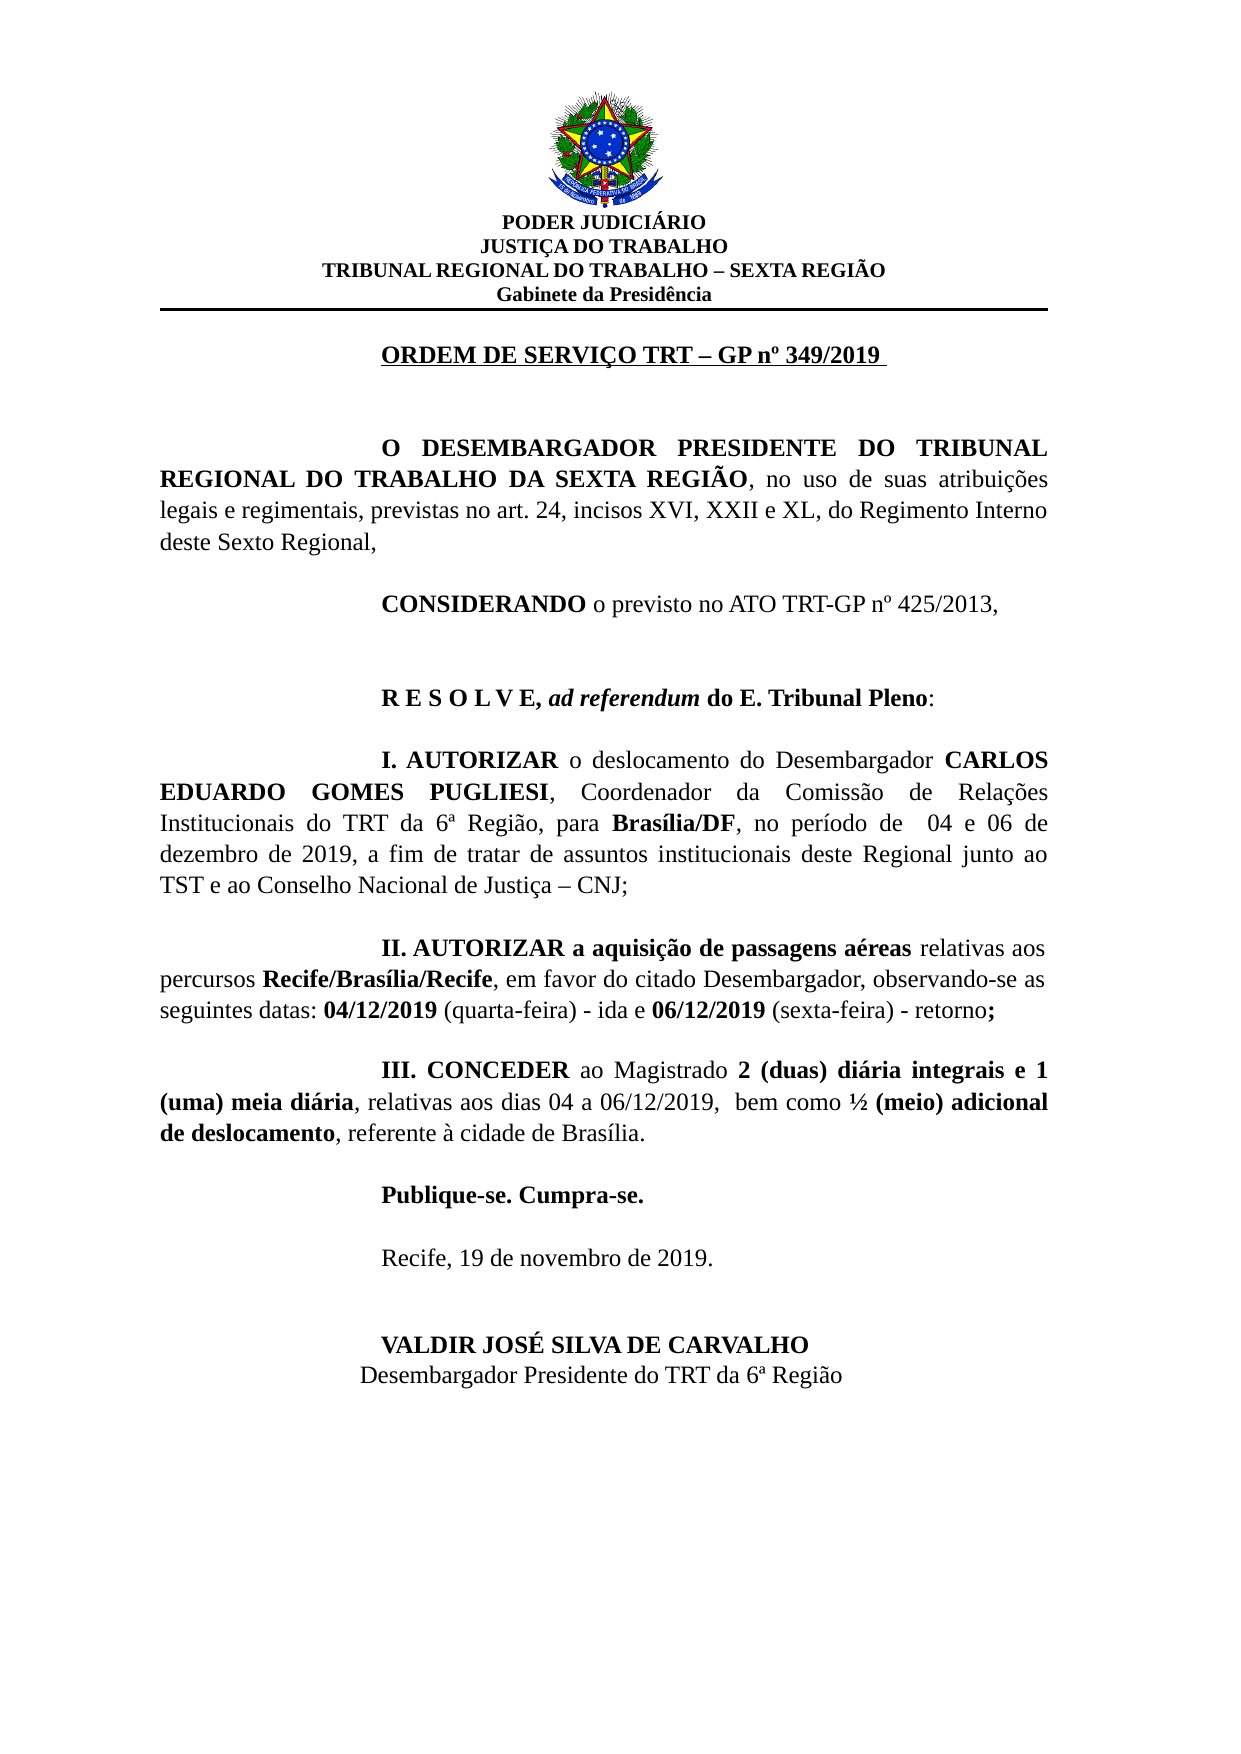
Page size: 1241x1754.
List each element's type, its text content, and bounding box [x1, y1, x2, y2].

text Desembargador Presidente do TRT da 6ª Região [159, 1359, 960, 1390]
text Recife, 19 de novembro de 2019. [159, 1241, 1048, 1272]
text I. AUTORIZAR o deslocamento do Desembargador CARLOS EDUARDO GOMES PUGLIESI, Coordenador da Comissão de Relações Institucionais do TRT da 6ª Região, para Brasília/DF, no período de 04 e 06 de dezembro de 2019, a fim de tratar de assuntos institucionais deste Regional junto ao TST e ao Conselho Nacional de Justiça – CNJ; [159, 744, 1048, 900]
subtitle ORDEM DE SERVIÇO TRT – GP nº 349/2019 [218, 340, 1048, 369]
picture [542, 88, 666, 210]
text O DESEMBARGADOR PRESIDENTE DO TRIBUNAL REGIONAL DO TRABALHO DA SEXTA REGIÃO, no uso de suas atribuições legais e regimentais, previstas no art. 24, incisos XVI, XXII e XL, do Regimento Interno deste Sexto Regional, [159, 431, 1048, 556]
text VALDIR JOSÉ SILVA DE CARVALHO [218, 1330, 960, 1359]
text II. AUTORIZAR a aquisição de passagens aéreas relativas aos percursos Recife/Brasília/Recife, em favor do citado Desembargador, observando-se as seguintes datas: 04/12/2019 (quarta-feira) - ida e 06/12/2019 (sexta-feira) - retorno; [159, 931, 1045, 1025]
text III. CONCEDER ao Magistrado 2 (duas) diária integrais e 1 (uma) meia diária, relativas aos dias 04 a 06/12/2019, bem como ½ (meio) adicional de deslocamento, referente à cidade de Brasília. [159, 1054, 1048, 1147]
text Publique-se. Cumpra-se. [159, 1179, 1048, 1210]
text CONSIDERANDO o previsto no ATO TRT-GP nº 425/2013, [159, 587, 1048, 619]
text R E S O L V E, ad referendum do E. Tribunal Pleno: [159, 681, 1048, 712]
